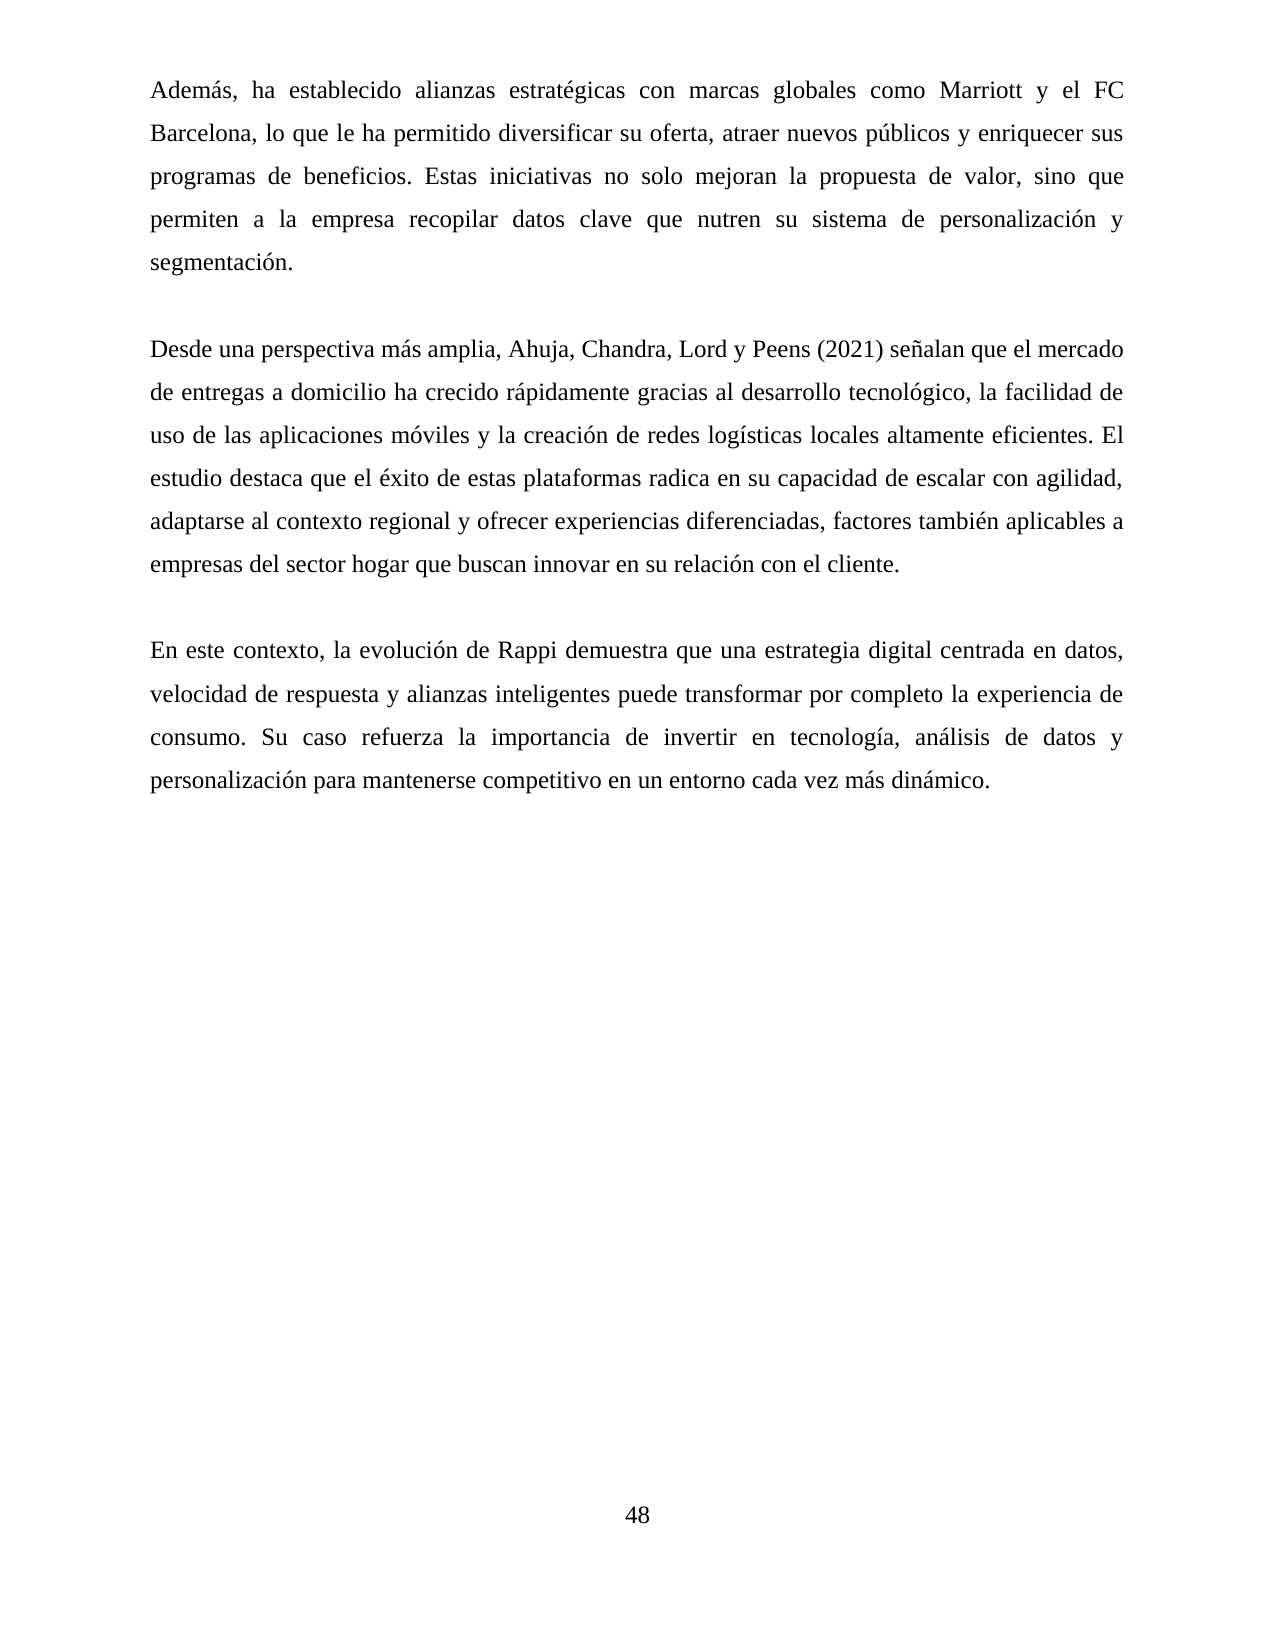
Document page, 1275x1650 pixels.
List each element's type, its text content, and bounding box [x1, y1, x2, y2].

text En este contexto, la evolución de Rappi demuestra que una estrategia digital centrada en datos, velocidad de respuesta y alianzas inteligentes puede transformar por completo la experiencia de consumo. Su caso refuerza la importancia de invertir en tecnología, análisis de datos y personalización para mantenerse competitivo en un entorno cada vez más dinámico. [150, 636, 1125, 794]
text Desde una perspectiva más amplia, Ahuja, Chandra, Lord y Peens (2021) señalan que el mercado de entregas a domicilio ha crecido rápidamente gracias al desarrollo tecnológico, la facilidad de uso de las aplicaciones móviles y la creación de redes logísticas locales altamente eficientes. El estudio destaca que el éxito de estas plataformas radica en su capacidad de escalar con agilidad, adaptarse al contexto regional y ofrecer experiencias diferenciadas, factores también aplicables a empresas del sector hogar que buscan innovar en su relación con el cliente. [150, 334, 1125, 578]
text Además, ha establecido alianzas estratégicas con marcas globales como Marriott y el FC Barcelona, lo que le ha permitido diversificar su oferta, atraer nuevos públicos y enriquecer sus programas de beneficios. Estas iniciativas no solo mejoran la propuesta de valor, sino que permiten a la empresa recopilar datos clave que nutren su sistema de personalización y segmentación. [150, 75, 1125, 276]
